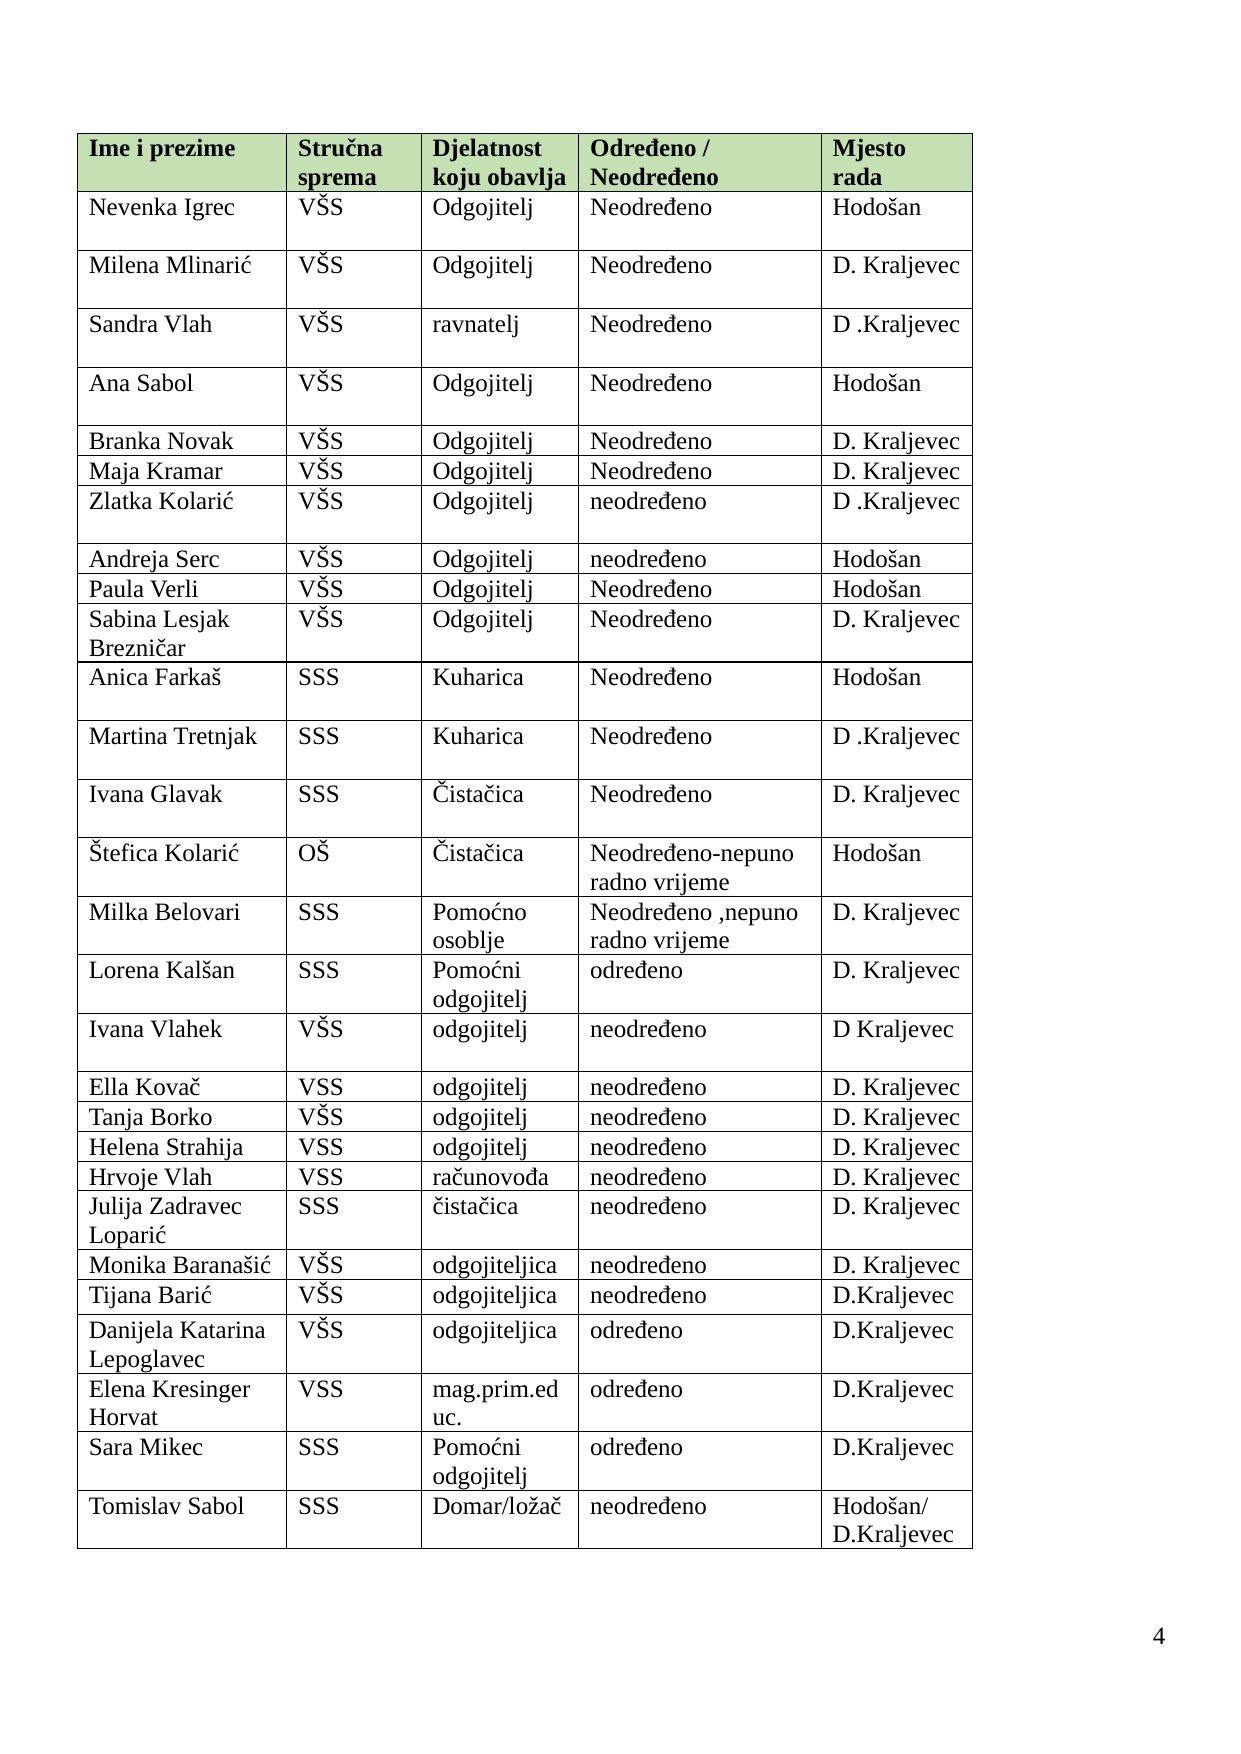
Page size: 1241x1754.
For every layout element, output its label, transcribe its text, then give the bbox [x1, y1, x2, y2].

table_cell Hodošan [822, 368, 972, 425]
table_cell Elena Kresinger Horvat [78, 1374, 286, 1431]
table_cell Danijela Katarina Lepoglavec [78, 1315, 286, 1373]
table_cell odgojitelj [422, 1014, 578, 1071]
table_cell VŠS [287, 426, 421, 455]
table_cell D.Kraljevec [822, 1315, 972, 1373]
table_cell Neodređeno [579, 192, 821, 249]
table_cell Ana Sabol [78, 368, 286, 425]
table_cell Štefica Kolarić [78, 838, 286, 896]
table_cell Sandra Vlah [78, 309, 286, 367]
table_cell Hodošan [822, 663, 972, 720]
table_cell VŠS [287, 544, 421, 573]
table_cell određeno [579, 1374, 821, 1431]
table_cell Odgojitelj [422, 574, 578, 603]
table_cell Ella Kovač [78, 1072, 286, 1101]
table_cell D .Kraljevec [822, 486, 972, 543]
table_cell Monika Baranašić [78, 1250, 286, 1279]
table_cell VSS [287, 1374, 421, 1431]
table_cell Pomoćni odgojitelj [422, 955, 578, 1013]
table_cell D Kraljevec [822, 1014, 972, 1071]
table_cell odgojiteljica [422, 1250, 578, 1279]
table_header Stručna sprema [287, 134, 421, 191]
table_cell VŠS [287, 192, 421, 249]
table_cell Neodređeno [579, 368, 821, 425]
table_cell VŠS [287, 251, 421, 308]
table_cell Ivana Vlahek [78, 1014, 286, 1071]
table_cell neodređeno [579, 1014, 821, 1071]
table_cell Milka Belovari [78, 897, 286, 954]
table_cell određeno [579, 955, 821, 1013]
table_cell Pomoćno osoblje [422, 897, 578, 954]
table_cell D .Kraljevec [822, 309, 972, 367]
table_cell Odgojitelj [422, 604, 578, 661]
table_cell Martina Tretnjak [78, 721, 286, 778]
table_cell D. Kraljevec [822, 780, 972, 837]
table_cell Odgojitelj [422, 544, 578, 573]
table_cell Čistačica [422, 838, 578, 896]
table_cell neodređeno [579, 1280, 821, 1314]
table_cell Neodređeno [579, 251, 821, 308]
table_cell D. Kraljevec [822, 1250, 972, 1279]
table_cell D. Kraljevec [822, 426, 972, 455]
table_cell Neodređeno ,nepuno radno vrijeme [579, 897, 821, 954]
table_cell Paula Verli [78, 574, 286, 603]
table_cell VŠS [287, 309, 421, 367]
table_cell računovođa [422, 1162, 578, 1190]
table_cell D. Kraljevec [822, 456, 972, 485]
table_cell Maja Kramar [78, 456, 286, 485]
table_cell neodređeno [579, 1162, 821, 1190]
table_cell Tomislav Sabol [78, 1491, 286, 1548]
table_cell SSS [287, 1432, 421, 1490]
table_cell odgojitelj [422, 1132, 578, 1161]
table_cell SSS [287, 1491, 421, 1548]
table_cell Andreja Serc [78, 544, 286, 573]
table_cell Neodređeno [579, 426, 821, 455]
table_cell D. Kraljevec [822, 955, 972, 1013]
table_cell određeno [579, 1432, 821, 1490]
table_cell VŠS [287, 368, 421, 425]
table_cell Odgojitelj [422, 251, 578, 308]
table_cell D. Kraljevec [822, 1132, 972, 1161]
table_cell D. Kraljevec [822, 1072, 972, 1101]
table_header Određeno / Neodređeno [579, 134, 821, 191]
table_cell Tijana Barić [78, 1280, 286, 1314]
table_cell odgojiteljica [422, 1315, 578, 1373]
table_header Ime i prezime [78, 134, 286, 191]
table_cell neodređeno [579, 1191, 821, 1249]
table_header Djelatnost koju obavlja [422, 134, 578, 191]
table_cell Neodređeno [579, 780, 821, 837]
table_cell određeno [579, 1315, 821, 1373]
table_cell SSS [287, 1191, 421, 1249]
table_cell Anica Farkaš [78, 663, 286, 720]
table_cell Lorena Kalšan [78, 955, 286, 1013]
table_cell Hrvoje Vlah [78, 1162, 286, 1190]
table_cell D .Kraljevec [822, 721, 972, 778]
table_cell neodređeno [579, 544, 821, 573]
table_cell VŠS [287, 604, 421, 661]
table_cell Julija Zadravec Loparić [78, 1191, 286, 1249]
table_cell D. Kraljevec [822, 1191, 972, 1249]
table_cell VŠS [287, 456, 421, 485]
table_cell Ivana Glavak [78, 780, 286, 837]
table_cell Odgojitelj [422, 426, 578, 455]
table_cell VŠS [287, 1280, 421, 1314]
table_cell D. Kraljevec [822, 604, 972, 661]
table_cell VŠS [287, 1315, 421, 1373]
table_cell Čistačica [422, 780, 578, 837]
table_cell odgojitelj [422, 1102, 578, 1131]
table_cell Neodređeno [579, 663, 821, 720]
table_cell Tanja Borko [78, 1102, 286, 1131]
table_cell Neodređeno [579, 604, 821, 661]
table_cell Odgojitelj [422, 456, 578, 485]
table_cell Hodošan [822, 574, 972, 603]
table_cell Sabina Lesjak Brezničar [78, 604, 286, 661]
table_cell D.Kraljevec [822, 1432, 972, 1490]
table_cell D. Kraljevec [822, 251, 972, 308]
table_cell Hodošan [822, 192, 972, 249]
table_cell VSS [287, 1072, 421, 1101]
table_cell Milena Mlinarić [78, 251, 286, 308]
table_cell neodređeno [579, 1491, 821, 1548]
table_cell Hodošan [822, 544, 972, 573]
table_cell Neodređeno [579, 456, 821, 485]
table_cell Odgojitelj [422, 192, 578, 249]
table_cell VSS [287, 1162, 421, 1190]
table_cell SSS [287, 897, 421, 954]
table_cell neodređeno [579, 1132, 821, 1161]
table_header Mjesto rada [822, 134, 972, 191]
table_cell Kuharica [422, 721, 578, 778]
table_cell Hodošan [822, 838, 972, 896]
table_cell VŠS [287, 574, 421, 603]
table_cell Neodređeno [579, 721, 821, 778]
table_cell Hodošan/ D.Kraljevec [822, 1491, 972, 1548]
table_cell VŠS [287, 1102, 421, 1131]
table_cell mag.prim.educ. [422, 1374, 578, 1431]
table_cell D. Kraljevec [822, 1162, 972, 1190]
table_cell Neodređeno-nepuno radno vrijeme [579, 838, 821, 896]
table_cell Branka Novak [78, 426, 286, 455]
table_cell neodređeno [579, 1072, 821, 1101]
table_cell odgojiteljica [422, 1280, 578, 1314]
table_cell Pomoćni odgojitelj [422, 1432, 578, 1490]
table_cell Nevenka Igrec [78, 192, 286, 249]
table_cell Helena Strahija [78, 1132, 286, 1161]
table_cell VŠS [287, 486, 421, 543]
table_cell Odgojitelj [422, 486, 578, 543]
table_cell D.Kraljevec [822, 1374, 972, 1431]
table_cell D. Kraljevec [822, 1102, 972, 1131]
table_cell SSS [287, 721, 421, 778]
table_cell SSS [287, 663, 421, 720]
table_cell Neodređeno [579, 309, 821, 367]
table_cell D.Kraljevec [822, 1280, 972, 1314]
table_cell neodređeno [579, 486, 821, 543]
table_cell čistačica [422, 1191, 578, 1249]
table_cell Sara Mikec [78, 1432, 286, 1490]
table_cell Neodređeno [579, 574, 821, 603]
table_cell VŠS [287, 1014, 421, 1071]
table_cell VSS [287, 1132, 421, 1161]
table_cell SSS [287, 955, 421, 1013]
table_cell ravnatelj [422, 309, 578, 367]
table_cell Zlatka Kolarić [78, 486, 286, 543]
table_cell Odgojitelj [422, 368, 578, 425]
table_cell neodređeno [579, 1102, 821, 1131]
table_cell odgojitelj [422, 1072, 578, 1101]
table_cell SSS [287, 780, 421, 837]
table_cell neodređeno [579, 1250, 821, 1279]
table_cell Domar/ložač [422, 1491, 578, 1548]
table_cell D. Kraljevec [822, 897, 972, 954]
table_cell VŠS [287, 1250, 421, 1279]
table_cell Kuharica [422, 663, 578, 720]
table_cell OŠ [287, 838, 421, 896]
